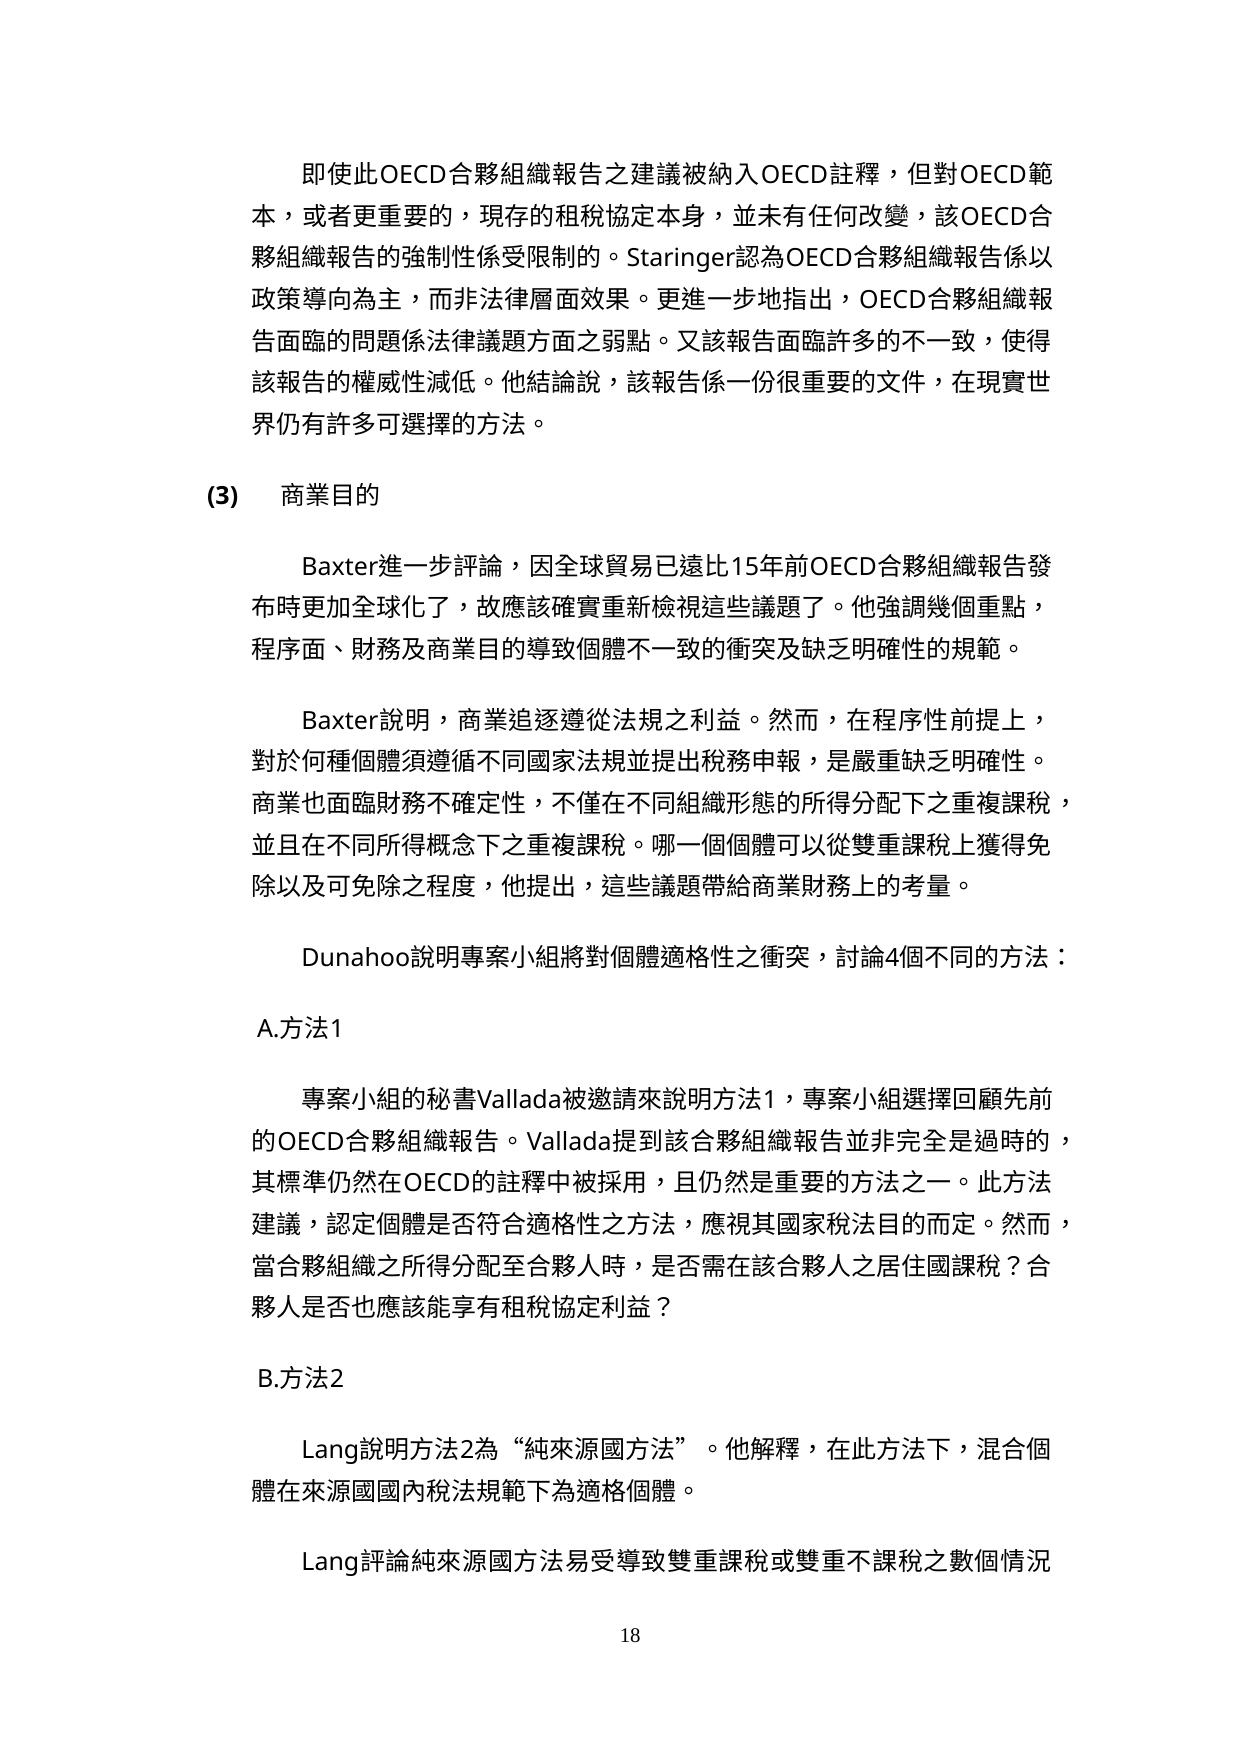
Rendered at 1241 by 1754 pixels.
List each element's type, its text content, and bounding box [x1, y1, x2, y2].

text 即使此OECD合夥組織報告之建議被納入OECD註釋，但對OECD範本，或者更重要的，現存的租稅協定本身，並未有任何改變，該OECD合夥組織報告的強制性係受限制的。Staringer認為OECD合夥組織報告係以政策導向為主，而非法律層面效果。更進一步地指出，OECD合夥組織報告面臨的問題係法律議題方面之弱點。又該報告面臨許多的不一致，使得該報告的權威性減低。他結論說，該報告係一份很重要的文件，在現實世界仍有許多可選擇的方法。 [251, 150, 1053, 442]
text Lang說明方法2為“純來源國方法”。他解釋，在此方法下，混合個體在來源國國內稅法規範下為適格個體。 [251, 1425, 1053, 1508]
text Baxter進一步評論，因全球貿易已遠比15年前OECD合夥組織報告發布時更加全球化了，故應該確實重新檢視這些議題了。他強調幾個重點，程序面、財務及商業目的導致個體不一致的衝突及缺乏明確性的規範。 [251, 542, 1053, 667]
list 商業目的 [207, 471, 1053, 512]
text A.方法1 [257, 1004, 1053, 1046]
text 專案小組的秘書Vallada被邀請來說明方法1，專案小組選擇回顧先前的OECD合夥組織報告。Vallada提到該合夥組織報告並非完全是過時的，其標準仍然在OECD的註釋中被採用，且仍然是重要的方法之一。此方法建議，認定個體是否符合適格性之方法，應視其國家稅法目的而定。然而，當合夥組織之所得分配至合夥人時，是否需在該合夥人之居住國課稅？合夥人是否也應該能享有租稅協定利益？ [251, 1075, 1053, 1325]
text Dunahoo說明專案小組將對個體適格性之衝突，討論4個不同的方法： [251, 933, 1053, 975]
text Baxter說明，商業追逐遵從法規之利益。然而，在程序性前提上，對於何種個體須遵循不同國家法規並提出稅務申報，是嚴重缺乏明確性。商業也面臨財務不確定性，不僅在不同組織形態的所得分配下之重複課稅，並且在不同所得概念下之重複課稅。哪一個個體可以從雙重課稅上獲得免除以及可免除之程度，他提出，這些議題帶給商業財務上的考量。 [251, 696, 1053, 904]
text Lang評論純來源國方法易受導致雙重課稅或雙重不課稅之數個情況 [251, 1537, 1053, 1579]
text B.方法2 [257, 1354, 1053, 1396]
